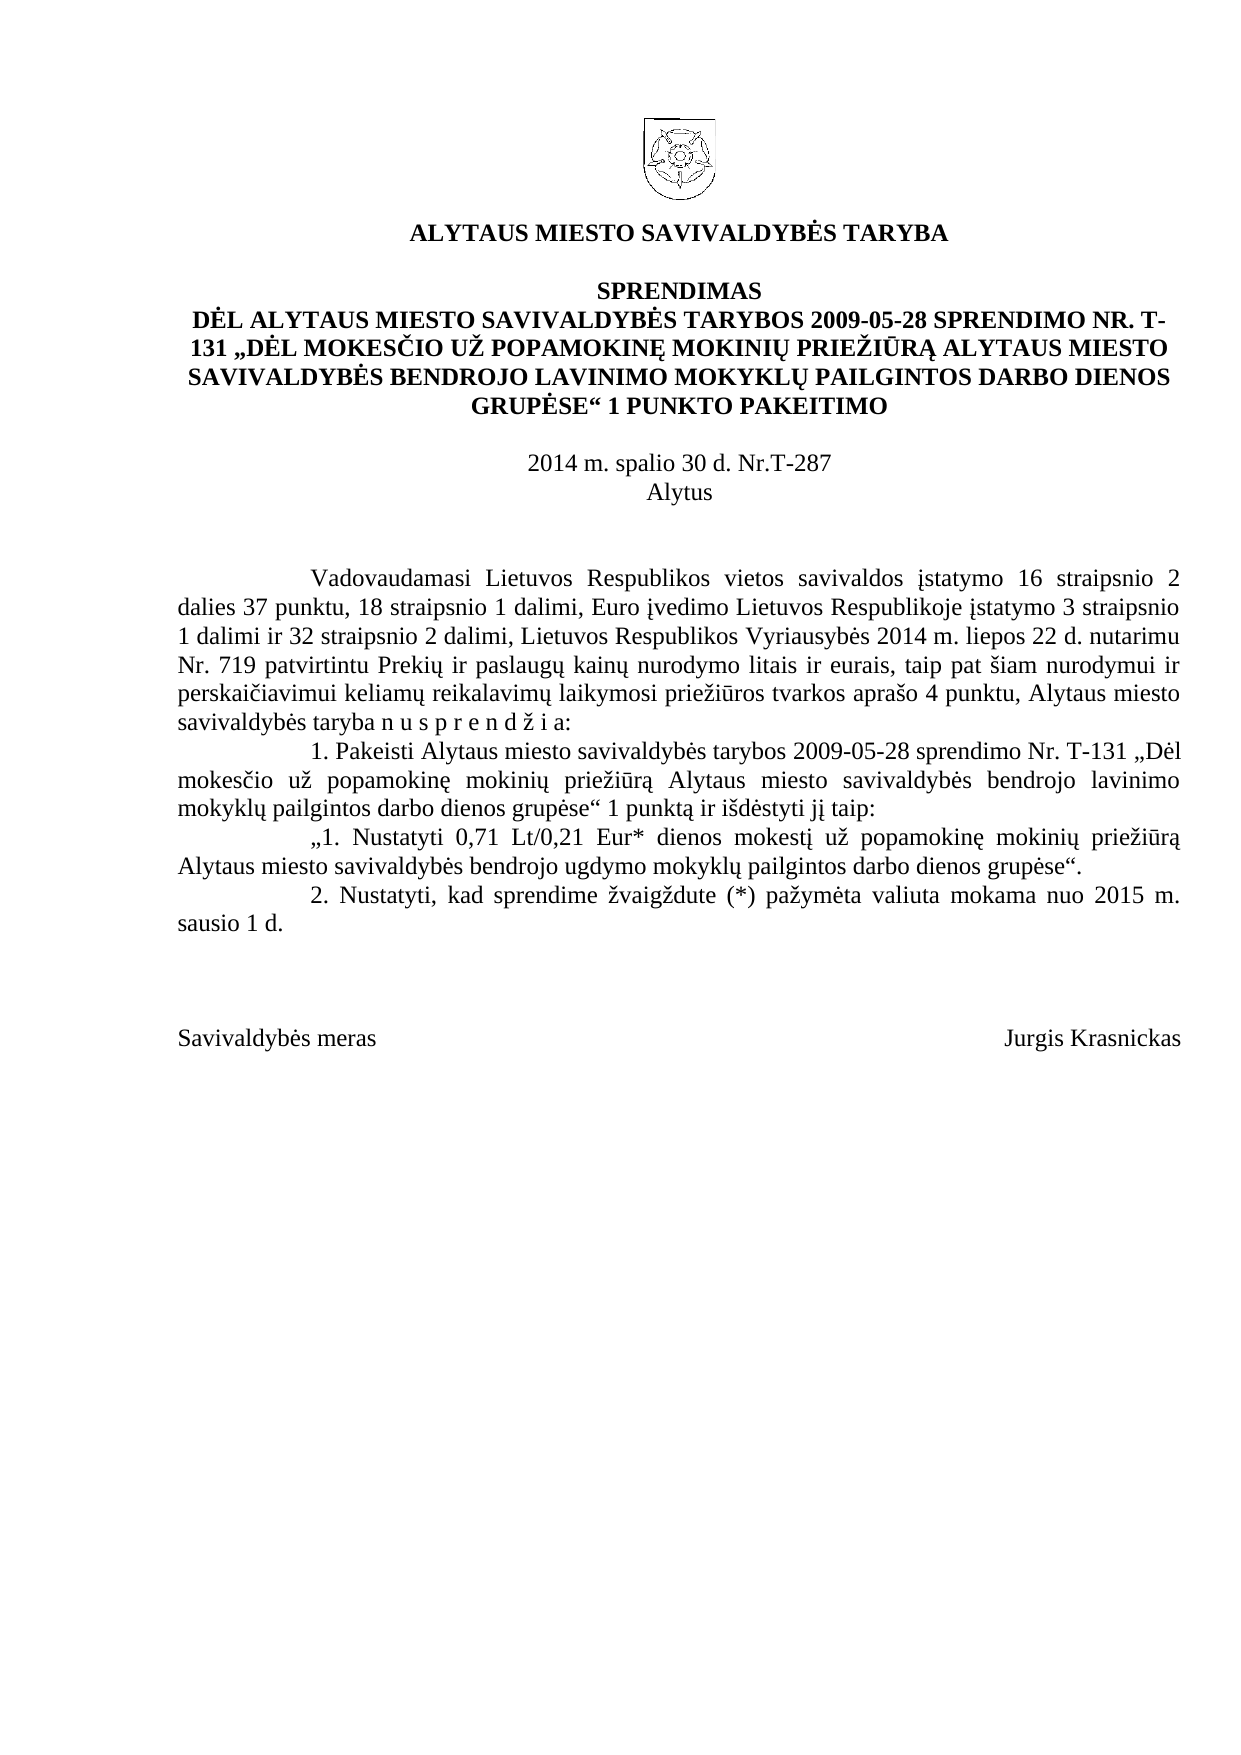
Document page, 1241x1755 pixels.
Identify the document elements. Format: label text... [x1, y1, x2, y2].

text „1. Nustatyti 0,71 Lt/0,21 Eur* dienos mokestį už popamokinę mokinių priežiūrą Alytaus miesto savivaldybės bendrojo ugdymo mokyklų pailgintos darbo dienos grupėse“. [177, 822, 1181, 880]
text SPRENDIMAS [177, 276, 1181, 305]
text Alytus [177, 477, 1181, 506]
text Savivaldybės meras Jurgis Krasnickas [177, 1023, 1181, 1052]
text 2014 m. spalio 30 d. Nr.T-287 [177, 448, 1181, 477]
text 1. Pakeisti Alytaus miesto savivaldybės tarybos 2009-05-28 sprendimo Nr. T-131 „Dėl mokesčio už popamokinę mokinių priežiūrą Alytaus miesto savivaldybės bendrojo lavinimo mokyklų pailgintos darbo dienos grupėse“ 1 punktą ir išdėstyti jį taip: [177, 736, 1181, 822]
text 2. Nustatyti, kad sprendime žvaigždute (*) pažymėta valiuta mokama nuo 2015 m. sausio 1 d. [177, 880, 1181, 937]
text Vadovaudamasi Lietuvos Respublikos vietos savivaldos įstatymo 16 straipsnio 2 dalies 37 punktu, 18 straipsnio 1 dalimi, Euro įvedimo Lietuvos Respublikoje įstatymo 3 straipsnio 1 dalimi ir 32 straipsnio 2 dalimi, Lietuvos Respublikos Vyriausybės 2014 m. liepos 22 d. nutarimu Nr. 719 patvirtintu Prekių ir paslaugų kainų nurodymo litais ir eurais, taip pat šiam nurodymui ir perskaičiavimui keliamų reikalavimų laikymosi priežiūros tvarkos aprašo 4 punktu, Alytaus miesto savivaldybės taryba n u s p r e n d ž i a: [177, 563, 1181, 736]
text DĖL ALYTAUS MIESTO SAVIVALDYBĖS TARYBOS 2009-05-28 SPRENDIMO NR. T-131 „DĖL MOKESČIO UŽ POPAMOKINĘ MOKINIŲ PRIEŽIŪRĄ ALYTAUS MIESTO SAVIVALDYBĖS BENDROJO LAVINIMO MOKYKLŲ PAILGINTOS DARBO DIENOS GRUPĖSE“ 1 PUNKTO PAKEITIMO [177, 305, 1181, 420]
text ALYTAUS MIESTO SAVIVALDYBĖS TARYBA [177, 218, 1181, 247]
